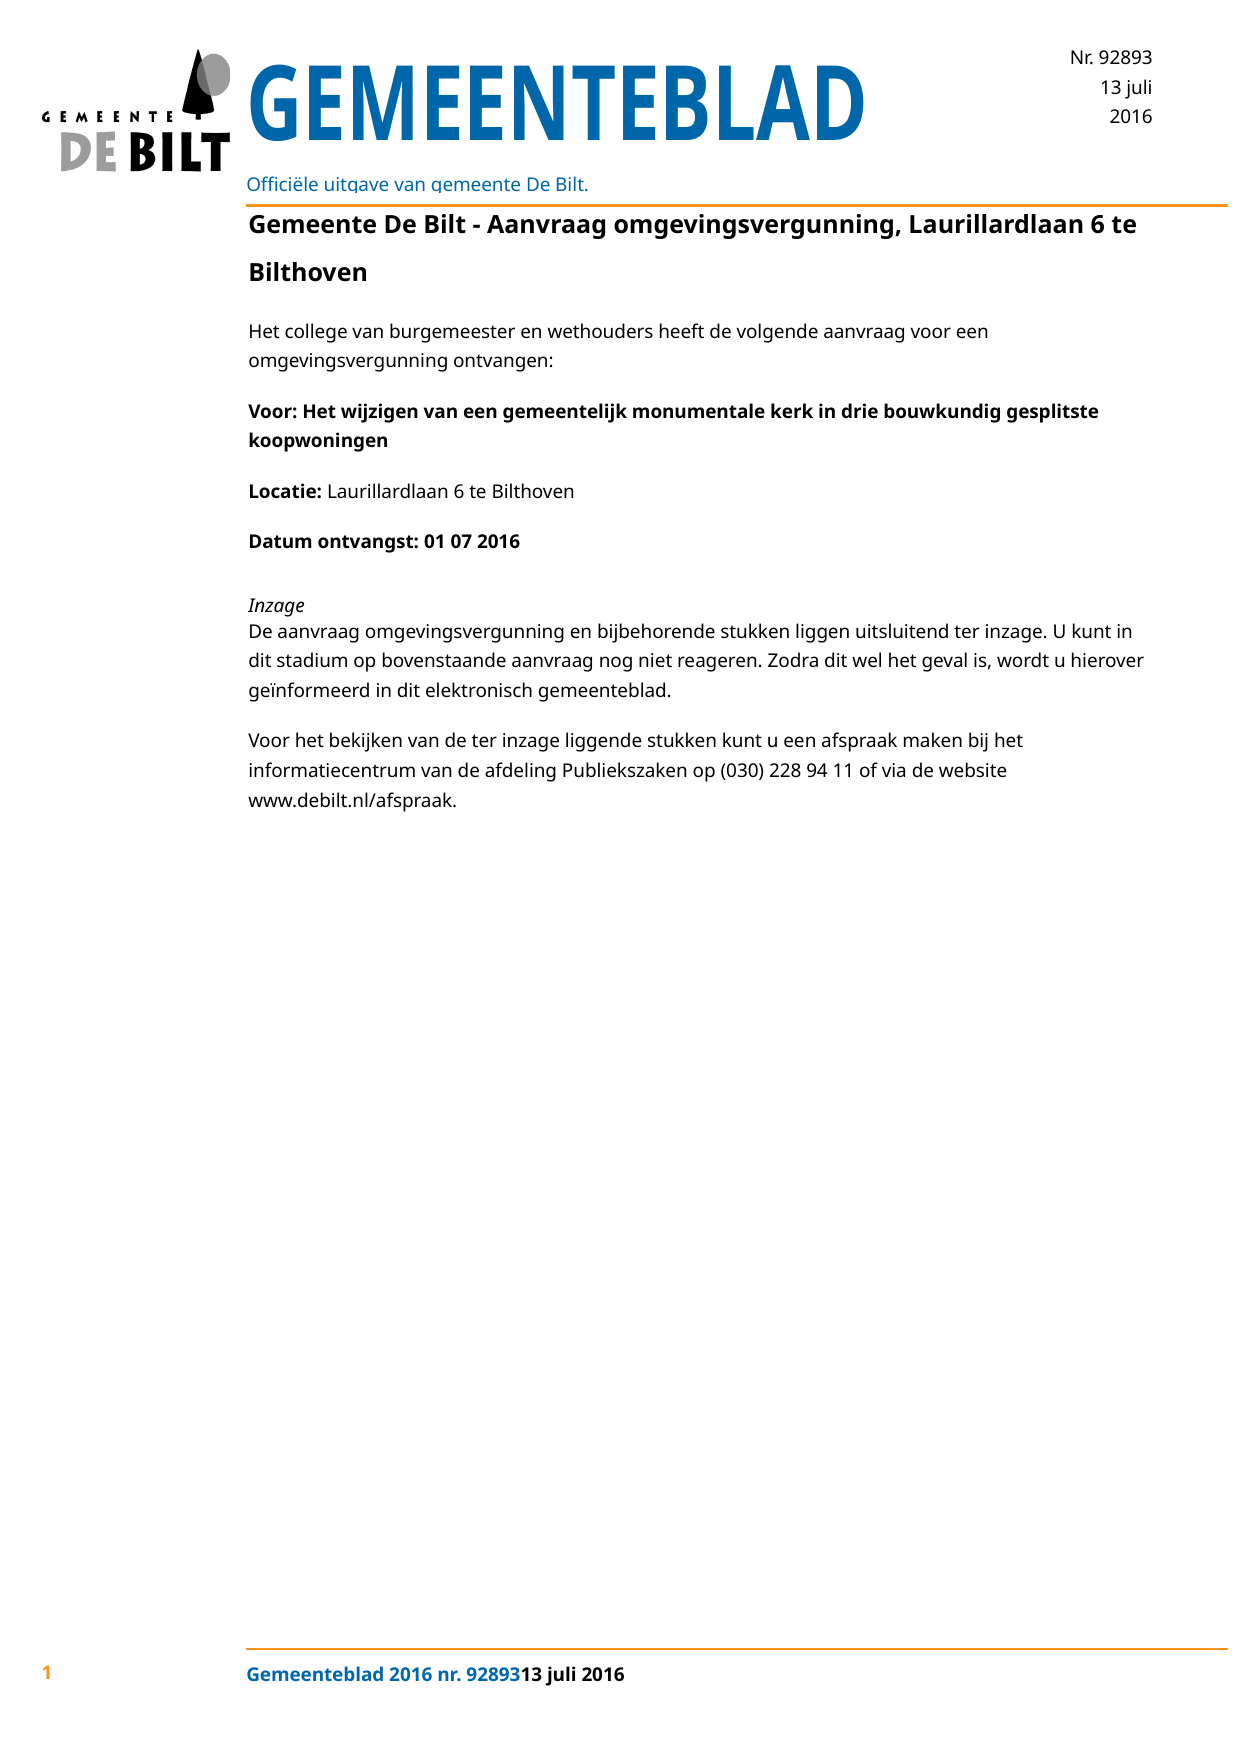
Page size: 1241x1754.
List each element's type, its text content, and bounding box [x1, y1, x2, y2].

text Voor: Het wijzigen van een gemeentelijk monumentale kerk in drie bouwkundig gesplitste koopwoningen [248, 398, 1152, 453]
text Het college van burgemeester en wethouders heeft de volgende aanvraag voor een omgevingsvergunning ontvangen: [248, 318, 1152, 373]
text Gemeente De Bilt - Aanvraag omgevingsvergunning, Laurillardlaan 6 te Bilthoven [248, 207, 1152, 288]
text Inzage [248, 592, 1152, 618]
text Voor het bekijken van de ter inzage liggende stukken kunt u een afspraak maken bij het informatiecentrum van de afdeling Publiekszaken op (030) 228 94 11 of via de website www.debilt.nl/afspraak. [248, 728, 1152, 812]
picture [41, 47, 231, 172]
text De aanvraag omgevingsvergunning en bijbehorende stukken liggen uitsluitend ter inzage. U kunt in dit stadium op bovenstaande aanvraag nog niet reageren. Zodra dit wel het geval is, wordt u hierover geïnformeerd in dit elektronisch gemeenteblad. [248, 618, 1152, 703]
text Datum ontvangst: 01 07 2016 [248, 528, 1152, 554]
text Locatie: Laurillardlaan 6 te Bilthoven [248, 478, 1152, 504]
